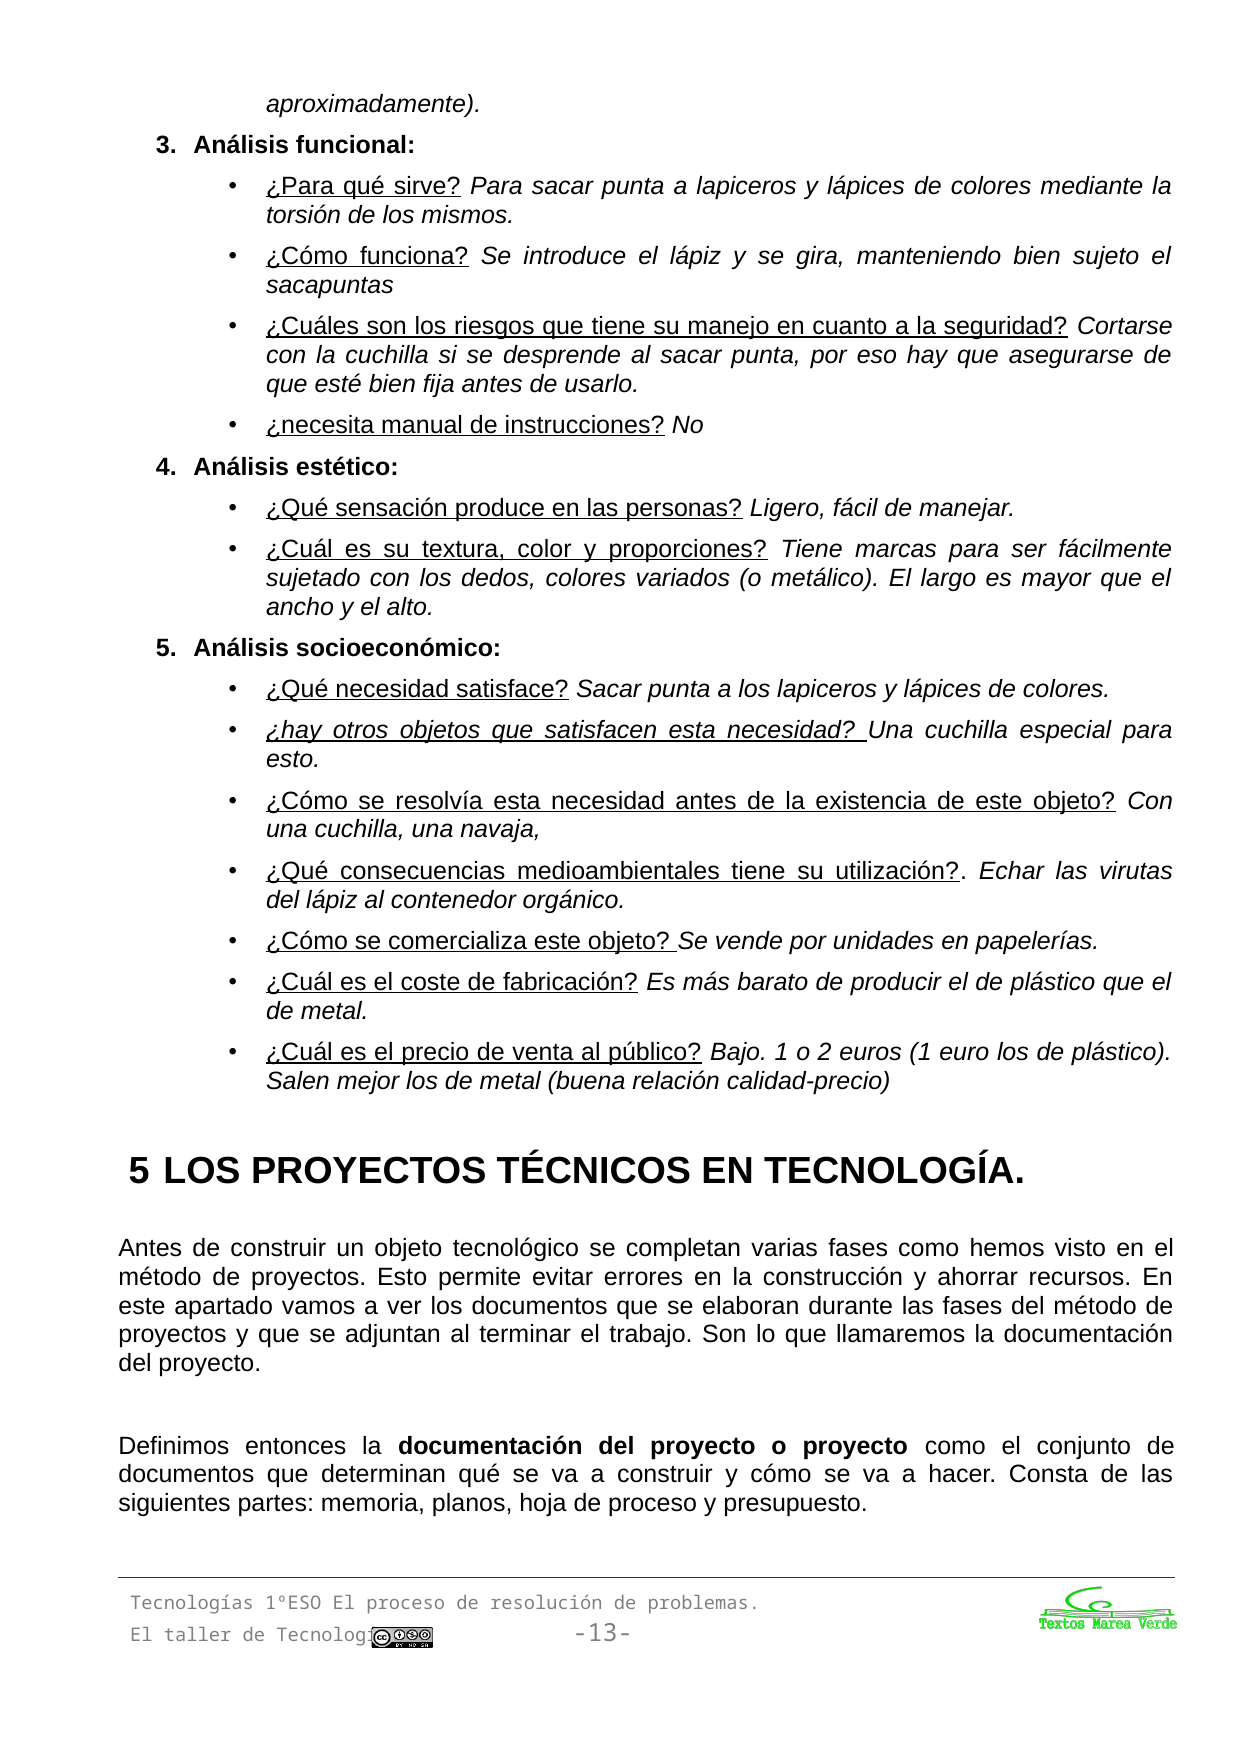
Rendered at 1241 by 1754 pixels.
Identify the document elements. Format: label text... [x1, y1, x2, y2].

list Análisis socioeconómico: [156, 633, 1175, 662]
list ¿hay otros objetos que satisfacen esta necesidad? Una cuchilla especial para esto. [228, 716, 1175, 773]
list ¿Cuál es el coste de fabricación? Es más barato de producir el de plástico que el de metal. [228, 967, 1175, 1025]
list ¿Cómo funciona? Se introduce el lápiz y se gira, manteniendo bien sujeto el sacapuntas [228, 241, 1175, 299]
text Antes de construir un objeto tecnológico se completan varias fases como hemos visto en el método de proyectos. Esto permite evitar errores en la construcción y ahorrar recursos. En este apartado vamos a ver los documentos que se elaboran durante las fases del método de proyectos y que se adjuntan al terminar el trabajo. Son lo que llamaremos la documentación del proyecto. [118, 1233, 1175, 1377]
list ¿Cómo se comercializa este objeto? Se vende por unidades en papelerías. [228, 926, 1175, 955]
list ¿Qué necesidad satisface? Sacar punta a los lapiceros y lápices de colores. [228, 674, 1175, 703]
picture [1032, 1581, 1185, 1641]
text Definimos entonces la documentación del proyecto o proyecto como el conjunto de documentos que determinan qué se va a construir y cómo se va a hacer. Consta de las siguientes partes: memoria, planos, hoja de proceso y presupuesto. [118, 1431, 1175, 1517]
list ¿Cómo se resolvía esta necesidad antes de la existencia de este objeto? Con una cuchilla, una navaja, [228, 786, 1175, 843]
list ¿Para qué sirve? Para sacar punta a lapiceros y lápices de colores mediante la torsión de los mismos. [228, 171, 1175, 229]
list Análisis estético: [156, 451, 1175, 480]
list aproximadamente). [228, 88, 1175, 117]
list ¿Qué consecuencias medioambientales tiene su utilización?. Echar las virutas del lápiz al contenedor orgánico. [228, 856, 1175, 913]
list ¿Cuál es su textura, color y proporciones? Tiene marcas para ser fácilmente sujetado con los dedos, colores variados (o metálico). El largo es mayor que el ancho y el alto. [228, 534, 1175, 620]
list ¿Qué sensación produce en las personas? Ligero, fácil de manejar. [228, 493, 1175, 522]
list Análisis funcional: [156, 130, 1175, 158]
list ¿Cuáles son los riesgos que tiene su manejo en cuanto a la seguridad? Cortarse con la cuchilla si se desprende al sacar punta, por eso hay que asegurarse de que esté bien fija antes de usarlo. [228, 311, 1175, 398]
list ¿necesita manual de instrucciones? No [228, 410, 1175, 439]
list ¿Cuál es el precio de venta al público? Bajo. 1 o 2 euros (1 euro los de plástico). Salen mejor los de metal (buena relación calidad-precio) [228, 1037, 1175, 1095]
subtitle LOS PROYECTOS TÉCNICOS EN TECNOLOGÍA. [118, 1149, 1175, 1192]
